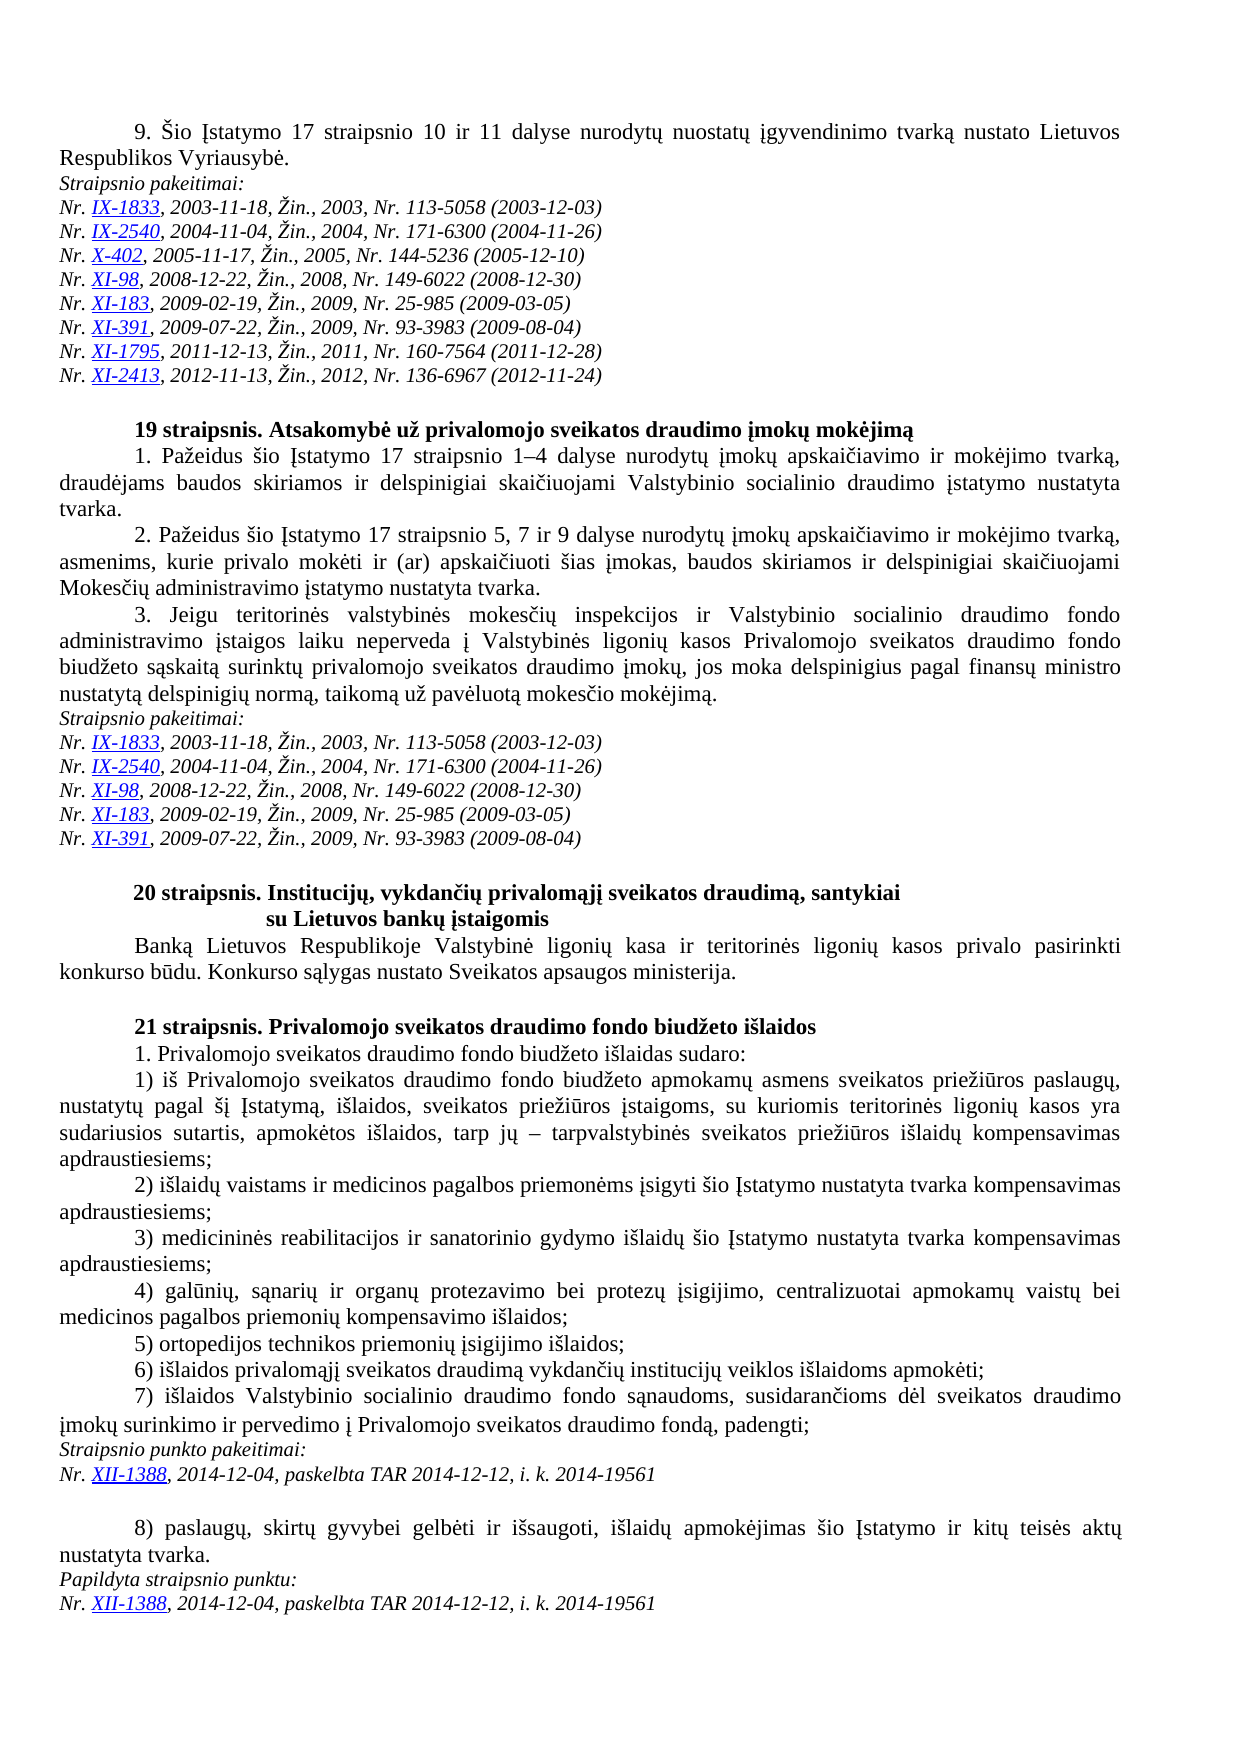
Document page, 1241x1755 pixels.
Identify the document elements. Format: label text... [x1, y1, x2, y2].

text Nr. XII-1388, 2014-12-04, paskelbta TAR 2014-12-12, i. k. 2014-19561 [59, 1461, 1122, 1486]
text Nr. X-402, 2005-11-17, Žin., 2005, Nr. 144-5236 (2005-12-10) [59, 243, 1122, 267]
text 2) išlaidų vaistams ir medicinos pagalbos priemonėms įsigyti šio Įstatymo nustatyta tvarka kompensavimas apdraustiesiems; [59, 1171, 1122, 1224]
text 19 straipsnis. Atsakomybė už privalomojo sveikatos draudimo įmokų mokėjimą [134, 416, 1122, 442]
text Nr. XI-2413, 2012-11-13, Žin., 2012, Nr. 136-6967 (2012-11-24) [59, 363, 1122, 387]
text 3) medicininės reabilitacijos ir sanatorinio gydymo išlaidų šio Įstatymo nustatyta tvarka kompensavimas apdraustiesiems; [59, 1224, 1122, 1277]
text Nr. XI-183, 2009-02-19, Žin., 2009, Nr. 25-985 (2009-03-05) [59, 291, 1122, 315]
text 7) išlaidos Valstybinio socialinio draudimo fondo sąnaudoms, susidarančioms dėl sveikatos draudimo įmokų surinkimo ir pervedimo į Privalomojo sveikatos draudimo fondą, padengti; [59, 1382, 1122, 1437]
text 6) išlaidos privalomąjį sveikatos draudimą vykdančių institucijų veiklos išlaidoms apmokėti; [59, 1356, 1122, 1382]
text 4) galūnių, sąnarių ir organų protezavimo bei protezų įsigijimo, centralizuotai apmokamų vaistų bei medicinos pagalbos priemonių kompensavimo išlaidos; [59, 1277, 1122, 1329]
text Nr. IX-1833, 2003-11-18, Žin., 2003, Nr. 113-5058 (2003-12-03) [59, 195, 1122, 219]
text Nr. XI-391, 2009-07-22, Žin., 2009, Nr. 93-3983 (2009-08-04) [59, 315, 1122, 339]
text Nr. XI-1795, 2011-12-13, Žin., 2011, Nr. 160-7564 (2011-12-28) [59, 339, 1122, 363]
text Nr. IX-1833, 2003-11-18, Žin., 2003, Nr. 113-5058 (2003-12-03) [59, 730, 1122, 754]
text Nr. XI-98, 2008-12-22, Žin., 2008, Nr. 149-6022 (2008-12-30) [59, 778, 1122, 802]
text 8) paslaugų, skirtų gyvybei gelbėti ir išsaugoti, išlaidų apmokėjimas šio Įstatymo ir kitų teisės aktų nustatyta tvarka. [59, 1514, 1122, 1567]
text 1) iš Privalomojo sveikatos draudimo fondo biudžeto apmokamų asmens sveikatos priežiūros paslaugų, nustatytų pagal šį Įstatymą, išlaidos, sveikatos priežiūros įstaigoms, su kuriomis teritorinės ligonių kasos yra sudariusios sutartis, apmokėtos išlaidos, tarp jų – tarpvalstybinės sveikatos priežiūros išlaidų kompensavimas apdraustiesiems; [59, 1066, 1122, 1171]
text Nr. XII-1388, 2014-12-04, paskelbta TAR 2014-12-12, i. k. 2014-19561 [59, 1591, 1122, 1615]
text 21 straipsnis. Privalomojo sveikatos draudimo fondo biudžeto išlaidos [59, 1013, 1122, 1040]
text Nr. XI-183, 2009-02-19, Žin., 2009, Nr. 25-985 (2009-03-05) [59, 802, 1122, 826]
text Straipsnio punkto pakeitimai: [59, 1437, 1122, 1461]
text 9. Šio Įstatymo 17 straipsnio 10 ir 11 dalyse nurodytų nuostatų įgyvendinimo tvarką nustato Lietuvos Respublikos Vyriausybė. [59, 118, 1122, 171]
text 1. Pažeidus šio Įstatymo 17 straipsnio 1–4 dalyse nurodytų įmokų apskaičiavimo ir mokėjimo tvarką, draudėjams baudos skiriamos ir delspinigiai skaičiuojami Valstybinio socialinio draudimo įstatymo nustatyta tvarka. [59, 442, 1122, 522]
text su Lietuvos bankų įstaigomis [59, 906, 1122, 932]
text Banką Lietuvos Respublikoje Valstybinė ligonių kasa ir teritorinės ligonių kasos privalo pasirinkti konkurso būdu. Konkurso sąlygas nustato Sveikatos apsaugos ministerija. [59, 932, 1122, 984]
text Nr. IX-2540, 2004-11-04, Žin., 2004, Nr. 171-6300 (2004-11-26) [59, 754, 1122, 778]
text Straipsnio pakeitimai: [59, 706, 1122, 730]
text Straipsnio pakeitimai: [59, 171, 1122, 195]
text Nr. IX-2540, 2004-11-04, Žin., 2004, Nr. 171-6300 (2004-11-26) [59, 219, 1122, 243]
text 1. Privalomojo sveikatos draudimo fondo biudžeto išlaidas sudaro: [59, 1040, 1122, 1066]
text Nr. XI-98, 2008-12-22, Žin., 2008, Nr. 149-6022 (2008-12-30) [59, 267, 1122, 291]
text 2. Pažeidus šio Įstatymo 17 straipsnio 5, 7 ir 9 dalyse nurodytų įmokų apskaičiavimo ir mokėjimo tvarką, asmenims, kurie privalo mokėti ir (ar) apskaičiuoti šias įmokas, baudos skiriamos ir delspinigiai skaičiuojami Mokesčių administravimo įstatymo nustatyta tvarka. [59, 522, 1122, 601]
text 3. Jeigu teritorinės valstybinės mokesčių inspekcijos ir Valstybinio socialinio draudimo fondo administravimo įstaigos laiku neperveda į Valstybinės ligonių kasos Privalomojo sveikatos draudimo fondo biudžeto sąskaitą surinktų privalomojo sveikatos draudimo įmokų, jos moka delspinigius pagal finansų ministro nustatytą delspinigių normą, taikomą už pavėluotą mokesčio mokėjimą. [59, 601, 1122, 706]
text Papildyta straipsnio punktu: [59, 1567, 1122, 1591]
text 5) ortopedijos technikos priemonių įsigijimo išlaidos; [59, 1329, 1122, 1356]
text 20 straipsnis. Institucijų, vykdančių privalomąjį sveikatos draudimą, santykiai [59, 879, 1122, 906]
text Nr. XI-391, 2009-07-22, Žin., 2009, Nr. 93-3983 (2009-08-04) [59, 826, 1122, 850]
